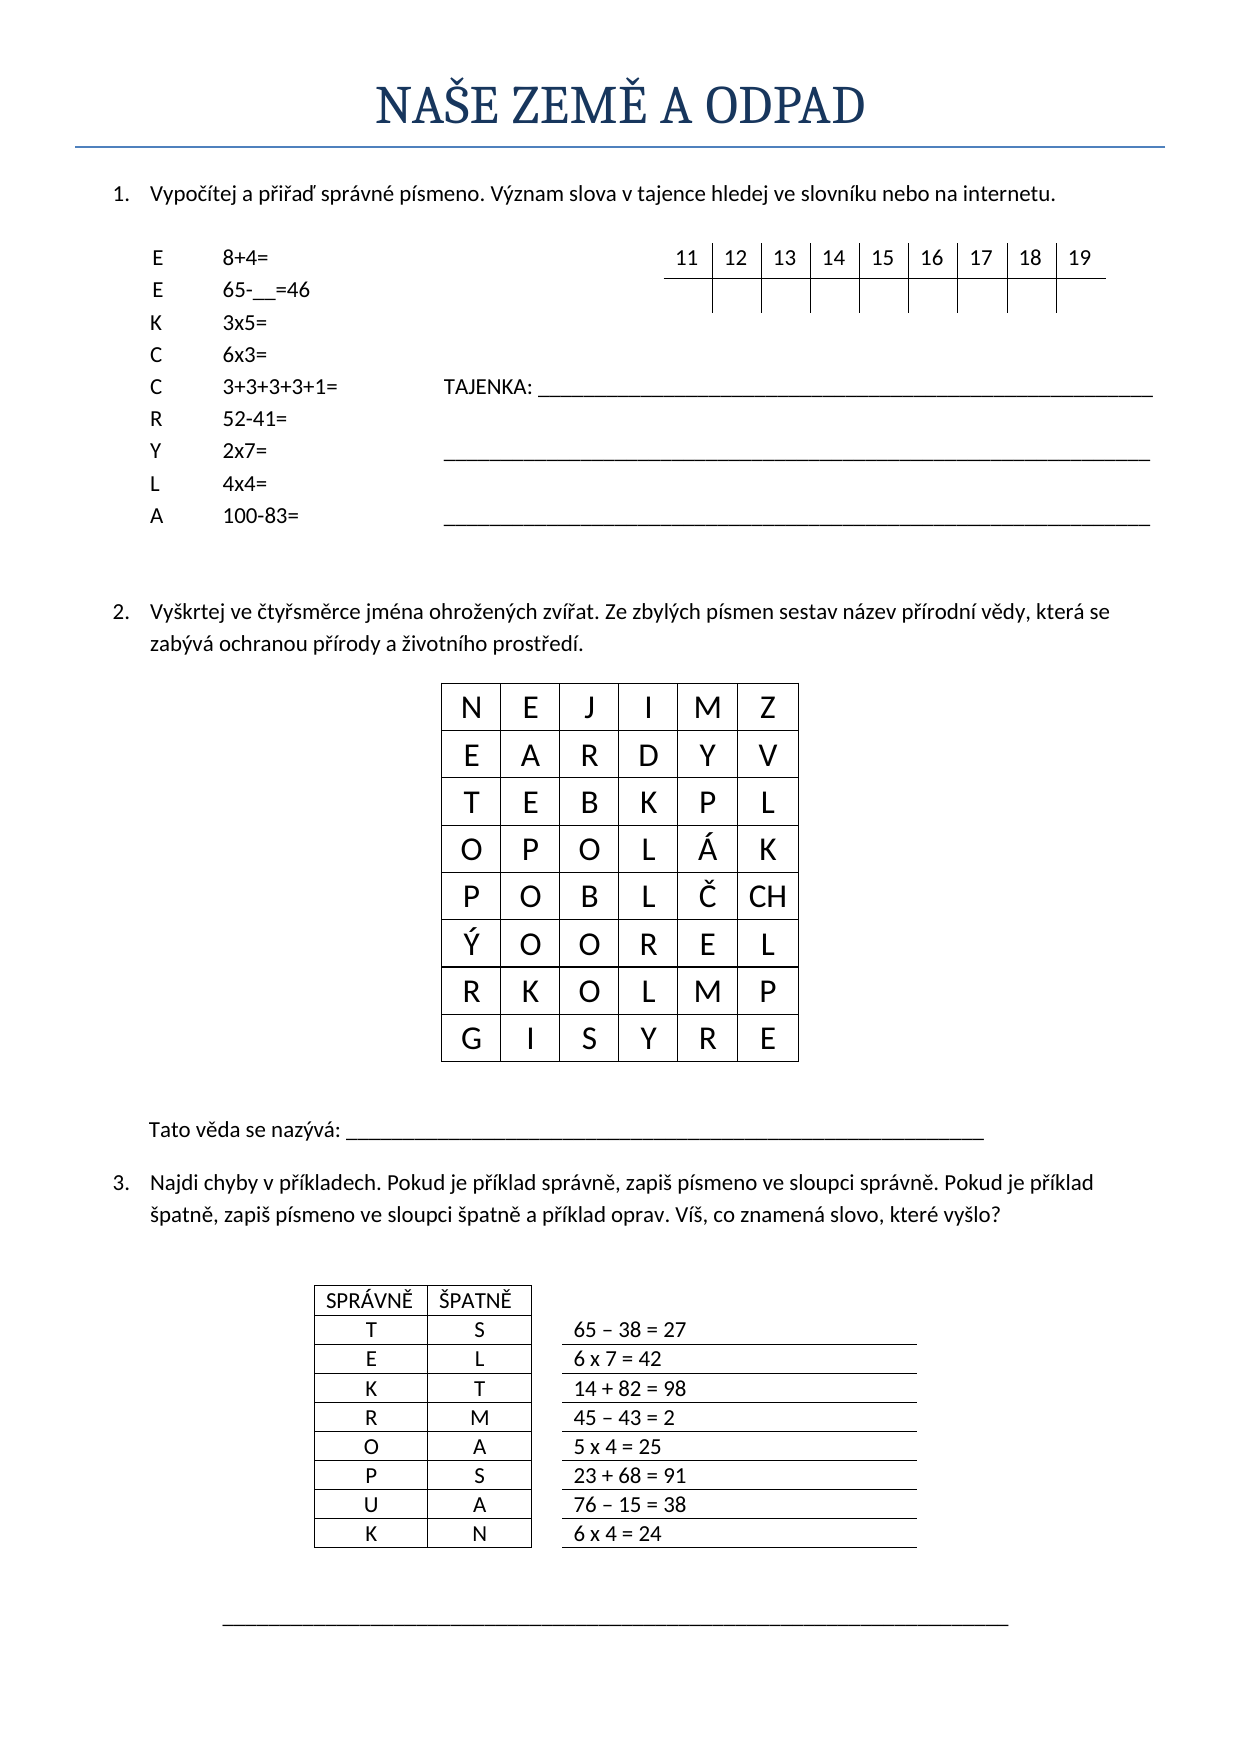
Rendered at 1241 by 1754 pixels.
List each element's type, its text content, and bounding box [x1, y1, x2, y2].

table_cell [664, 279, 712, 312]
table_cell K [501, 968, 559, 1014]
table_cell 6 x 4 = 24 [562, 1519, 917, 1547]
table_cell [713, 279, 761, 312]
list R 52-41= [150, 404, 1165, 432]
list C 6x3= [150, 340, 1165, 368]
table_header 15 [860, 243, 908, 278]
table_cell O [560, 920, 618, 966]
table_cell E [678, 920, 737, 966]
table_cell [958, 279, 1007, 312]
table_cell P [678, 778, 737, 824]
table_cell [532, 1460, 562, 1489]
table_cell O [560, 968, 618, 1014]
table_cell M [428, 1403, 531, 1431]
table_cell R [442, 968, 500, 1014]
table_cell [532, 1518, 562, 1547]
table_cell [909, 279, 957, 312]
table_header 11 [664, 243, 712, 278]
table_cell 5 x 4 = 25 [562, 1432, 917, 1460]
table_header N [442, 684, 500, 730]
table_cell [532, 1431, 562, 1460]
table_header E [501, 684, 559, 730]
table_cell O [501, 873, 559, 919]
table_header M [678, 684, 737, 730]
table_cell CH [738, 873, 798, 919]
table_header SPRÁVNĚ [315, 1286, 427, 1314]
table_header Z [738, 684, 798, 730]
table_cell P [315, 1461, 427, 1489]
table_cell B [560, 778, 618, 824]
table_header 12 [713, 243, 761, 278]
table_cell Y [678, 731, 737, 777]
table_cell [532, 1315, 562, 1343]
list Najdi chyby v příkladech. Pokud je příklad správně, zapiš písmeno ve sloupci správně. Pokud je příklad špatně, zapiš písmeno ve sloupci špatně a příklad oprav. Víš, co znamená slovo, které vyšlo? [112, 1168, 1165, 1228]
table_cell T [442, 778, 500, 824]
table_cell P [738, 968, 798, 1014]
table_cell R [678, 1015, 737, 1061]
table_cell N [428, 1519, 531, 1547]
text _____________________________________________________________________ [75, 1601, 1165, 1629]
table_header 17 [958, 243, 1007, 278]
table_cell E [501, 778, 559, 824]
table_cell S [428, 1461, 531, 1489]
table_cell R [619, 920, 677, 966]
table_cell L [738, 920, 798, 966]
table_cell [1008, 279, 1056, 312]
table_cell L [738, 778, 798, 824]
list E 65-__=46 [75, 276, 664, 303]
title NAŠE ZEMĚ A ODPAD [75, 75, 1165, 146]
table_header J [560, 684, 618, 730]
table_cell [1057, 279, 1106, 312]
table_cell L [619, 968, 677, 1014]
list [1106, 243, 1165, 271]
table_header I [619, 684, 677, 730]
table_cell [532, 1344, 562, 1373]
table_header 19 [1057, 243, 1106, 278]
table_cell Á [678, 826, 737, 872]
table_cell 45 – 43 = 2 [562, 1403, 917, 1431]
table_cell K [315, 1519, 427, 1547]
list Y 2x7= ______________________________________________________________ [150, 436, 1165, 464]
table_cell G [442, 1015, 500, 1061]
table_cell O [501, 920, 559, 966]
table_cell [532, 1373, 562, 1402]
table_cell R [315, 1403, 427, 1431]
table_cell S [560, 1015, 618, 1061]
table_cell Ý [442, 920, 500, 966]
table_cell [860, 279, 908, 312]
table_cell P [501, 826, 559, 872]
table_cell K [738, 826, 798, 872]
table_cell 76 – 15 = 38 [562, 1490, 917, 1518]
table_header 13 [762, 243, 810, 278]
table_cell M [678, 968, 737, 1014]
table_cell L [619, 826, 677, 872]
list Vyškrtej ve čtyřsměrce jména ohrožených zvířat. Ze zbylých písmen sestav název přírodní vědy, která se zabývá ochranou přírody a životního prostředí. [112, 597, 1165, 658]
table_cell O [315, 1432, 427, 1460]
table_cell V [738, 731, 798, 777]
table_cell S [428, 1316, 531, 1343]
table_cell P [442, 873, 500, 919]
list Vypočítej a přiřaď správné písmeno. Význam slova v tajence hledej ve slovníku nebo na internetu. [112, 179, 1165, 207]
table_cell Č [678, 873, 737, 919]
table_cell A [428, 1490, 531, 1518]
table_cell [532, 1402, 562, 1431]
table_cell 23 + 68 = 91 [562, 1461, 917, 1489]
table_cell O [442, 826, 500, 872]
table_cell [762, 279, 810, 312]
table_cell O [560, 826, 618, 872]
table_header ŠPATNĚ [428, 1286, 531, 1314]
text Tato věda se nazývá: ________________________________________________________ [75, 1115, 1165, 1143]
table_cell E [738, 1015, 798, 1061]
list K 3x5= [150, 308, 1165, 336]
table_cell T [428, 1374, 531, 1402]
table_header [562, 1285, 917, 1314]
table_cell A [501, 731, 559, 777]
table_cell U [315, 1490, 427, 1518]
table_header 18 [1008, 243, 1056, 278]
table_cell T [315, 1316, 427, 1343]
table_cell 14 + 82 = 98 [562, 1374, 917, 1402]
table_header [532, 1285, 562, 1314]
table_cell K [315, 1374, 427, 1402]
table_cell [532, 1489, 562, 1518]
table_cell K [619, 778, 677, 824]
table_header 14 [811, 243, 859, 278]
list [1106, 276, 1165, 303]
list C 3+3+3+3+1= TAJENKA: ______________________________________________________ [150, 372, 1165, 400]
table_cell D [619, 731, 677, 777]
table_cell A [428, 1432, 531, 1460]
table_cell E [315, 1345, 427, 1373]
table_cell E [442, 731, 500, 777]
table_cell R [560, 731, 618, 777]
table_cell L [619, 873, 677, 919]
list L 4x4= [150, 469, 1165, 497]
table_cell L [428, 1345, 531, 1373]
list E 8+4= [75, 243, 664, 271]
table_cell 65 – 38 = 27 [562, 1315, 917, 1343]
list A 100-83= ______________________________________________________________ [150, 501, 1165, 529]
table_cell 6 x 7 = 42 [562, 1345, 917, 1373]
table_cell B [560, 873, 618, 919]
table_header 16 [909, 243, 957, 278]
table_cell [811, 279, 859, 312]
table_cell Y [619, 1015, 677, 1061]
table_cell I [501, 1015, 559, 1061]
